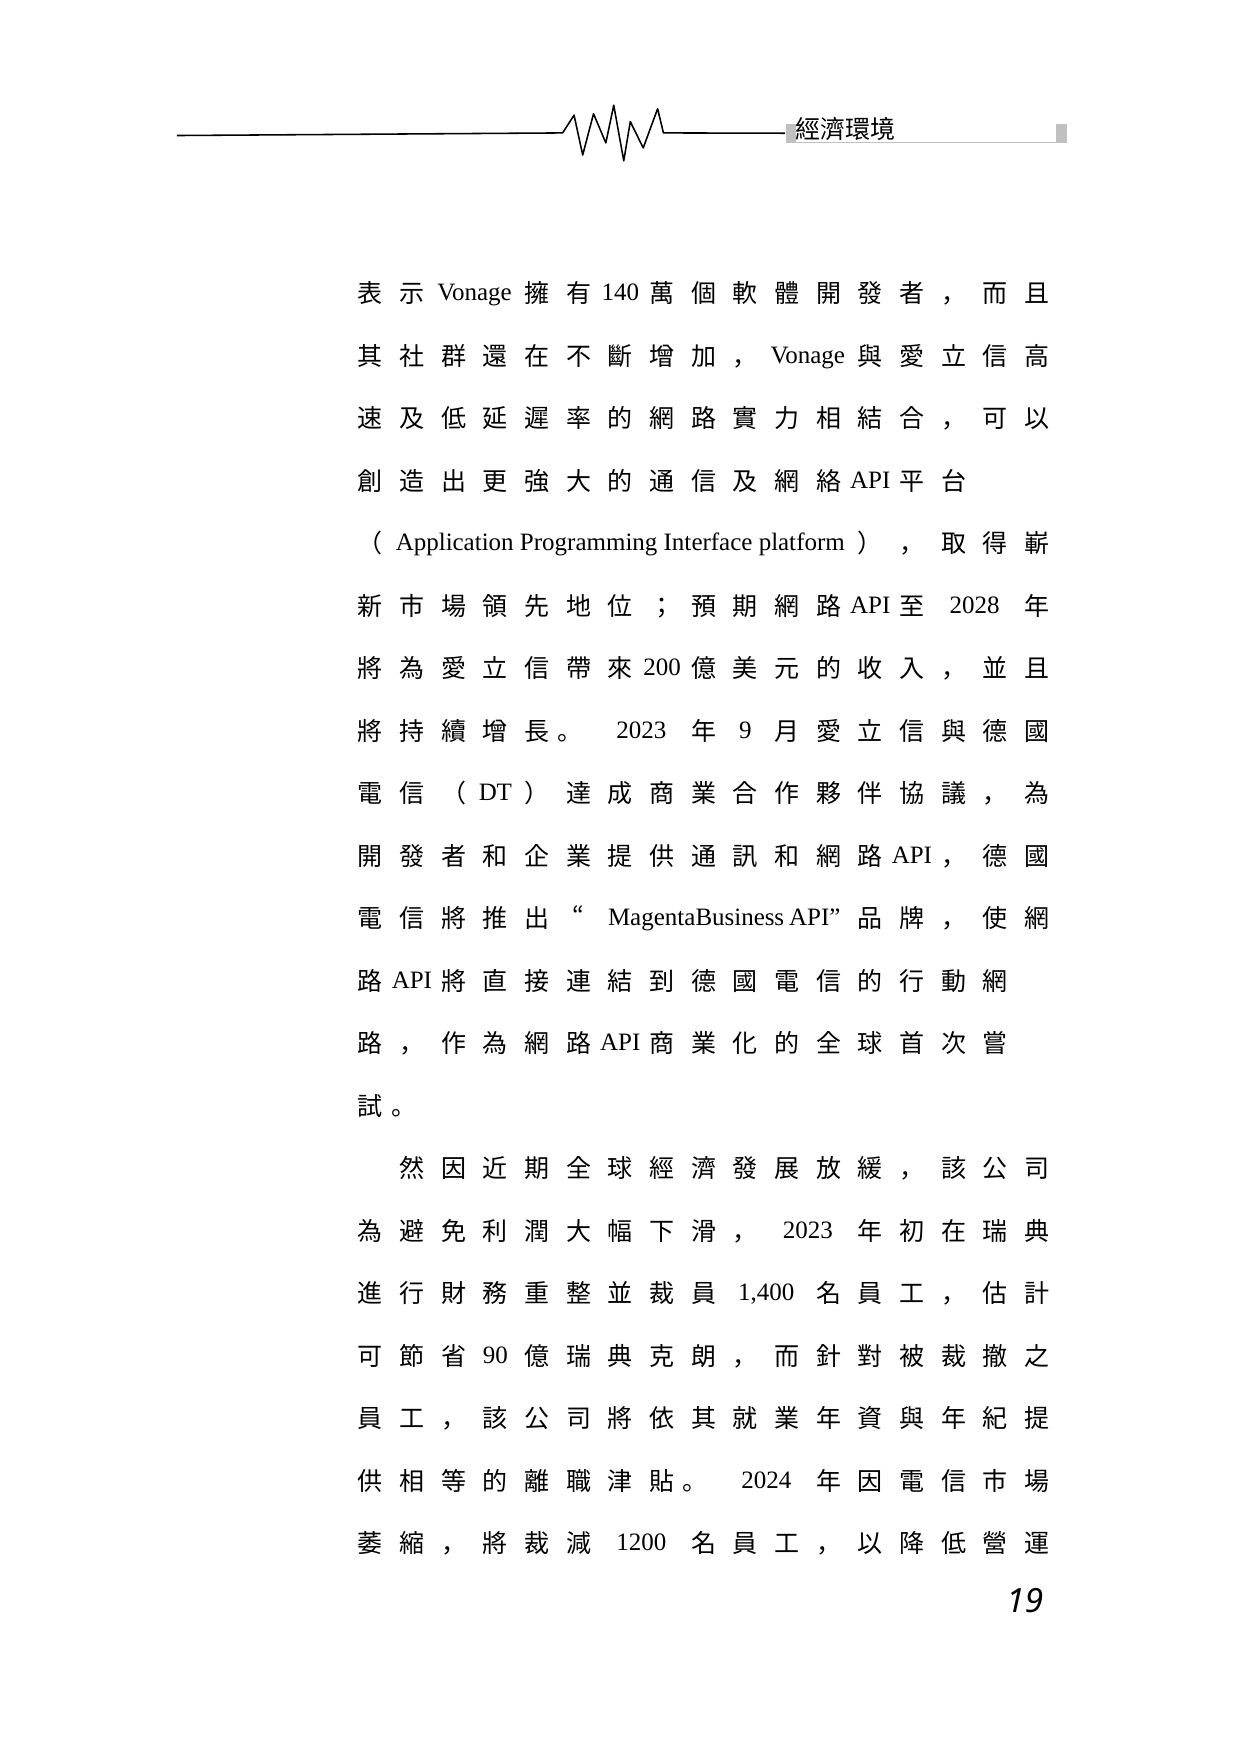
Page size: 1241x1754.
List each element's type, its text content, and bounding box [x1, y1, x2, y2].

text 表示Vonage擁有140萬個軟體開發者，而且其社群還在不斷增加，Vonage與愛立信高速及低延遲率的網路實力相結合，可以創造出更強大的通信及網絡API平台（Application Programming Interface platform），取得嶄新市場領先地位；預期網路API至2028年將為愛立信帶來200億美元的收入，並且將持續增長。2023年9月愛立信與德國電信（DT）達成商業合作夥伴協議，為開發者和企業提供通訊和網路API，德國電信將推出“MagentaBusiness API”品牌，使網路API將直接連結到德國電信的行動網路，作為網路API商業化的全球首次嘗試。 [330, 250, 1058, 1125]
text 然因近期全球經濟發展放緩，該公司為避免利潤大幅下滑，2023年初在瑞典進行財務重整並裁員1,400名員工，估計可節省90億瑞典克朗，而針對被裁撤之員工，該公司將依其就業年資與年紀提供相等的離職津貼。2024年因電信市場萎縮，將裁減1200名員工，以降低營運 [330, 1125, 1058, 1563]
